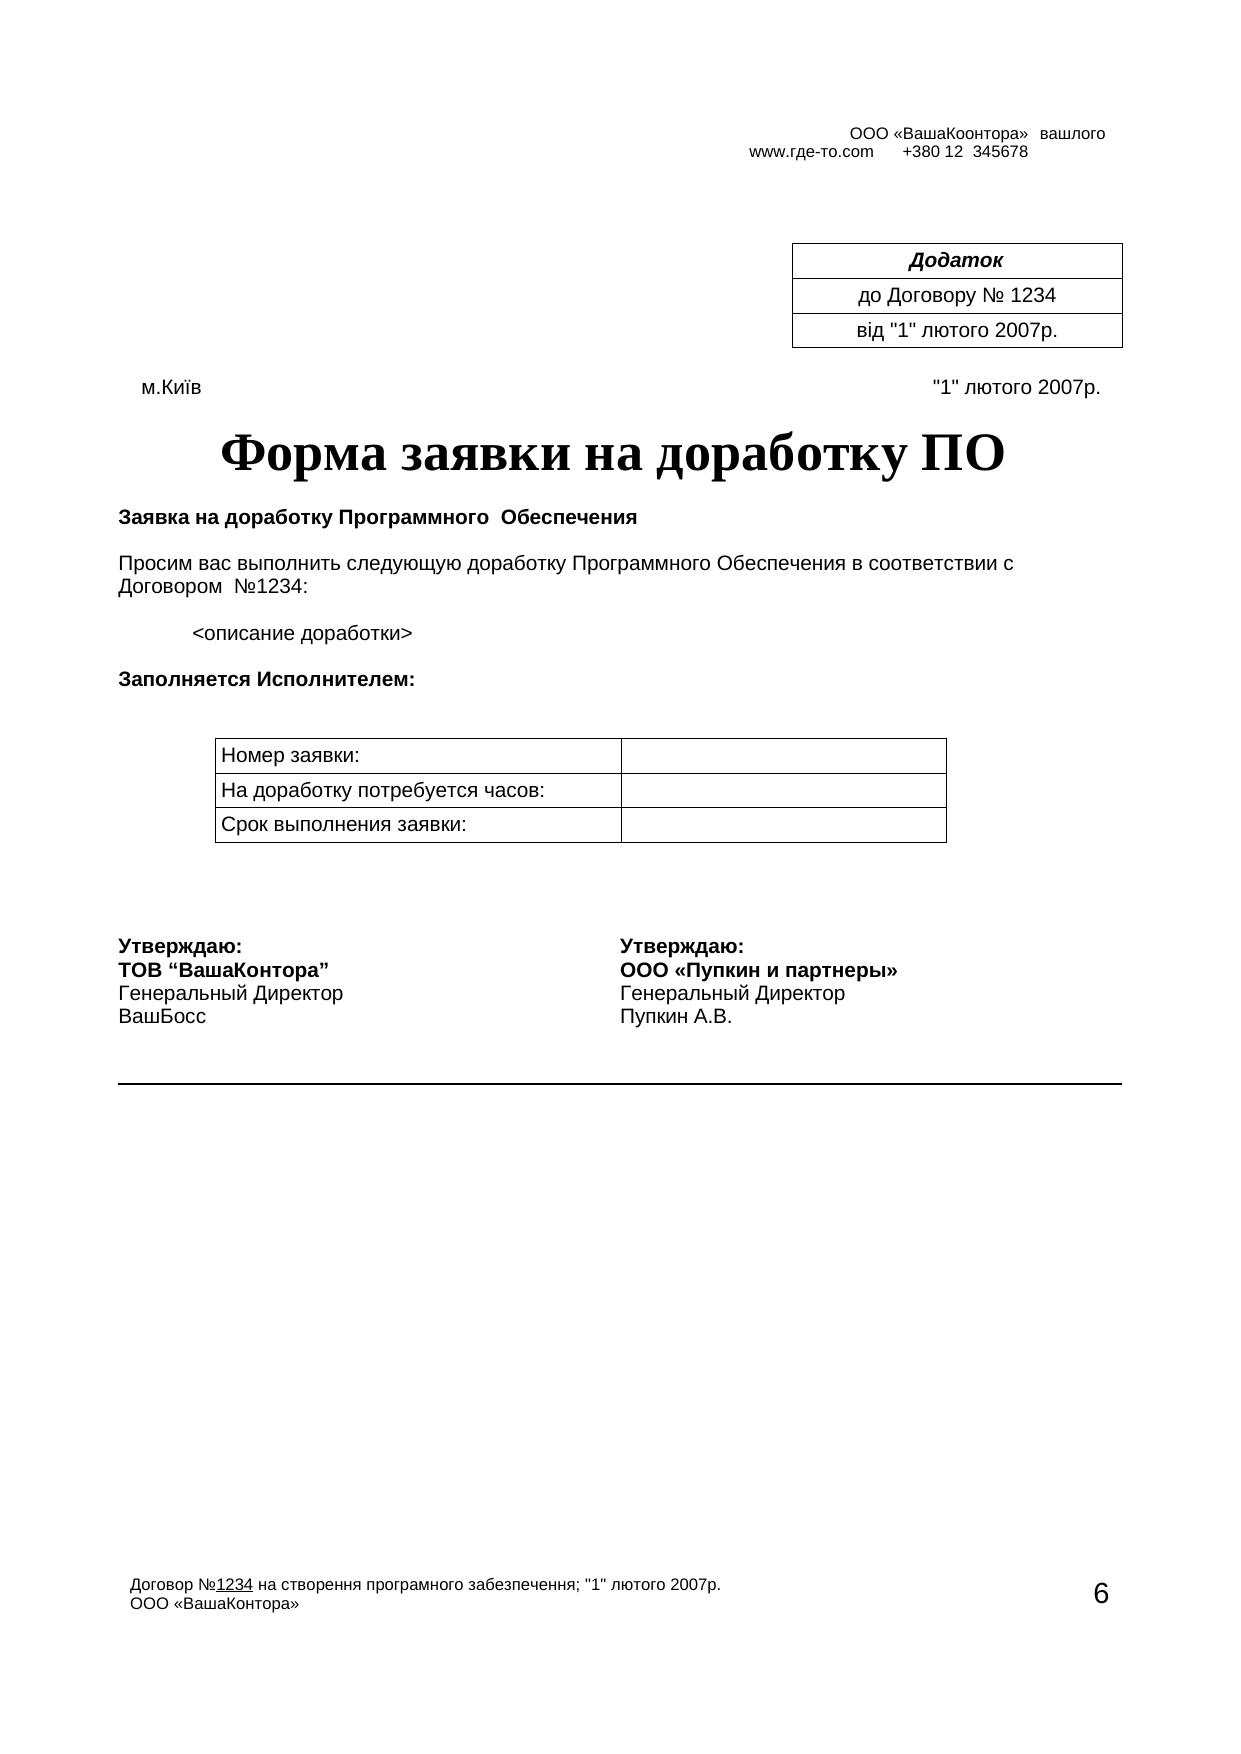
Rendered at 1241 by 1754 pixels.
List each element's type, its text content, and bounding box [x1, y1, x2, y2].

text Заполняется Исполнителем: [118, 668, 1122, 691]
text Форма заявки на доработку ПО [118, 422, 1122, 482]
table_cell [622, 774, 946, 807]
table_cell [620, 1085, 1122, 1108]
table_cell [620, 1028, 1122, 1083]
table_header Номер заявки: [216, 739, 621, 773]
table_cell [118, 1085, 620, 1108]
table_cell На доработку потребуется часов: [216, 774, 621, 807]
table_cell [118, 1028, 620, 1083]
table_cell від "1" лютого 2007р. [793, 314, 1122, 347]
table_cell Генеральный Директор ВашБосс [118, 982, 620, 1028]
table_header "1" лютого 2007р. [618, 376, 1101, 399]
table_header Додаток [793, 244, 1122, 278]
text Просим вас выполнить следующую доработку Программного Обеспечения в соответствии с Договором №1234: [118, 552, 1122, 598]
table_header м.Київ [141, 376, 618, 399]
table_cell [622, 808, 946, 842]
table_header Утверждаю: ООО «Пупкин и партнеры» [620, 935, 1122, 982]
text <описание доработки> [118, 622, 1122, 645]
table_header [622, 739, 946, 773]
table_cell Генеральный Директор Пупкин А.В. [620, 982, 1122, 1028]
table_header Утверждаю: ТОВ “ВашаКонтора” [118, 935, 620, 982]
table_cell Срок выполнения заявки: [216, 808, 621, 842]
table_cell до Договору № 1234 [793, 279, 1122, 313]
text Заявка на доработку Программного Обеспечения [118, 482, 1122, 529]
